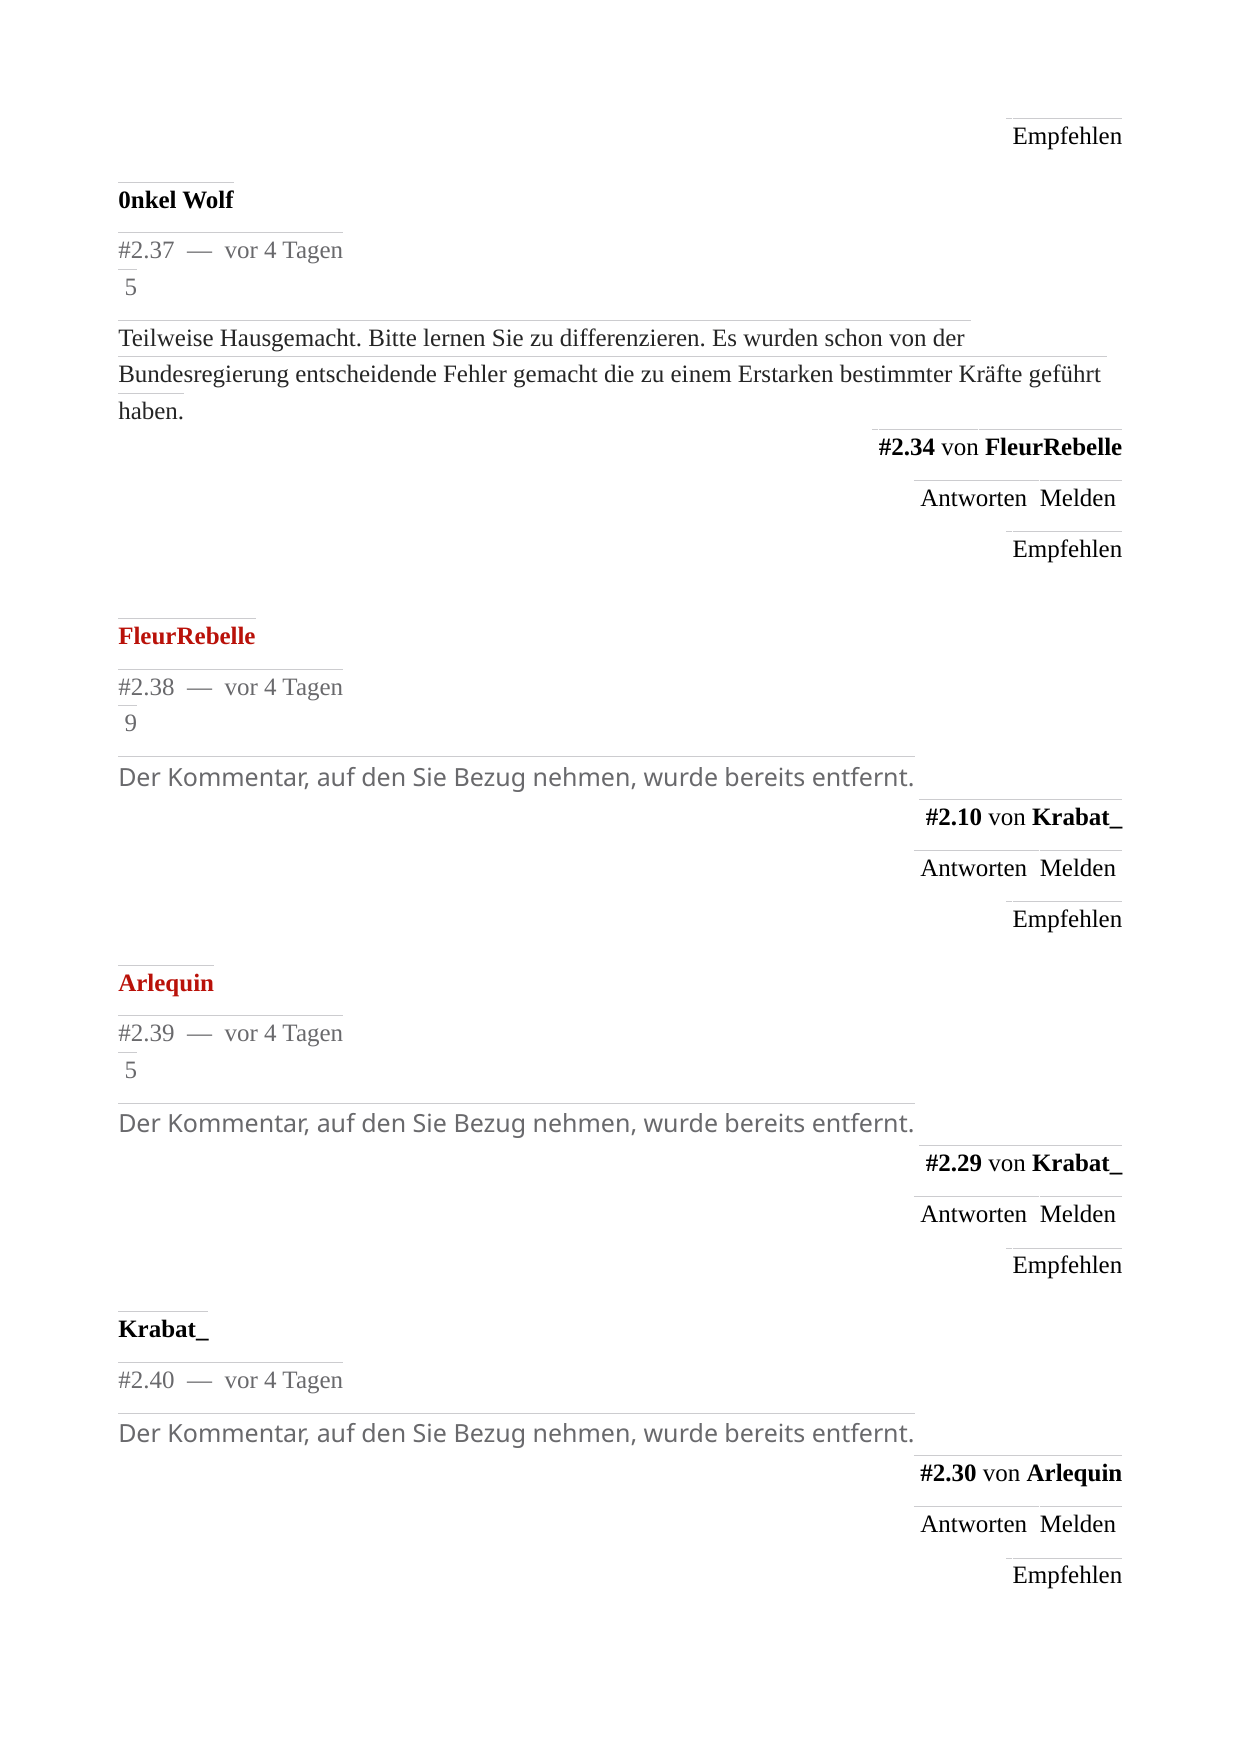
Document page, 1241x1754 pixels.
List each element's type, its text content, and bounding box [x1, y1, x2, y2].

text #2.37 — vor 4 Tagen [118, 232, 1122, 264]
subtitle 0nkel Wolf [118, 182, 1122, 213]
text Teilweise Hausgemacht. Bitte lernen Sie zu differenzieren. Es wurden schon von der Bundesregierung entscheidende Fehler gemacht die zu einem Erstarken bestimmter Kräfte geführt haben. [118, 320, 1122, 424]
subtitle Arlequin [118, 965, 1122, 996]
text #2.29 von Krabat_ [118, 1145, 1122, 1177]
subtitle FleurRebelle [118, 618, 1122, 650]
text Antworten Melden [118, 1506, 1122, 1538]
text Empfehlen [118, 1557, 1122, 1589]
text Empfehlen [118, 901, 1122, 933]
text Empfehlen [118, 531, 1122, 563]
text Antworten Melden [118, 850, 1122, 882]
text Der Kommentar, auf den Sie Bezug nehmen, wurde bereits entfernt. [118, 1103, 1122, 1140]
text #2.34 von FleurRebelle [118, 429, 1122, 461]
text Der Kommentar, auf den Sie Bezug nehmen, wurde bereits entfernt. [118, 1413, 1122, 1450]
text Empfehlen [118, 1247, 1122, 1279]
text #2.30 von Arlequin [118, 1455, 1122, 1487]
text 9 [118, 705, 1122, 737]
subtitle Krabat_ [118, 1311, 1122, 1343]
text Antworten Melden [118, 480, 1122, 512]
text #2.38 — vor 4 Tagen [118, 669, 1122, 701]
text #2.40 — vor 4 Tagen [118, 1362, 1122, 1393]
text 5 [118, 269, 1122, 301]
text #2.10 von Krabat_ [118, 799, 1122, 831]
text Der Kommentar, auf den Sie Bezug nehmen, wurde bereits entfernt. [118, 756, 1122, 793]
text 5 [118, 1052, 1122, 1083]
text Antworten Melden [118, 1196, 1122, 1228]
text Empfehlen [118, 118, 1122, 150]
text #2.39 — vor 4 Tagen [118, 1015, 1122, 1047]
